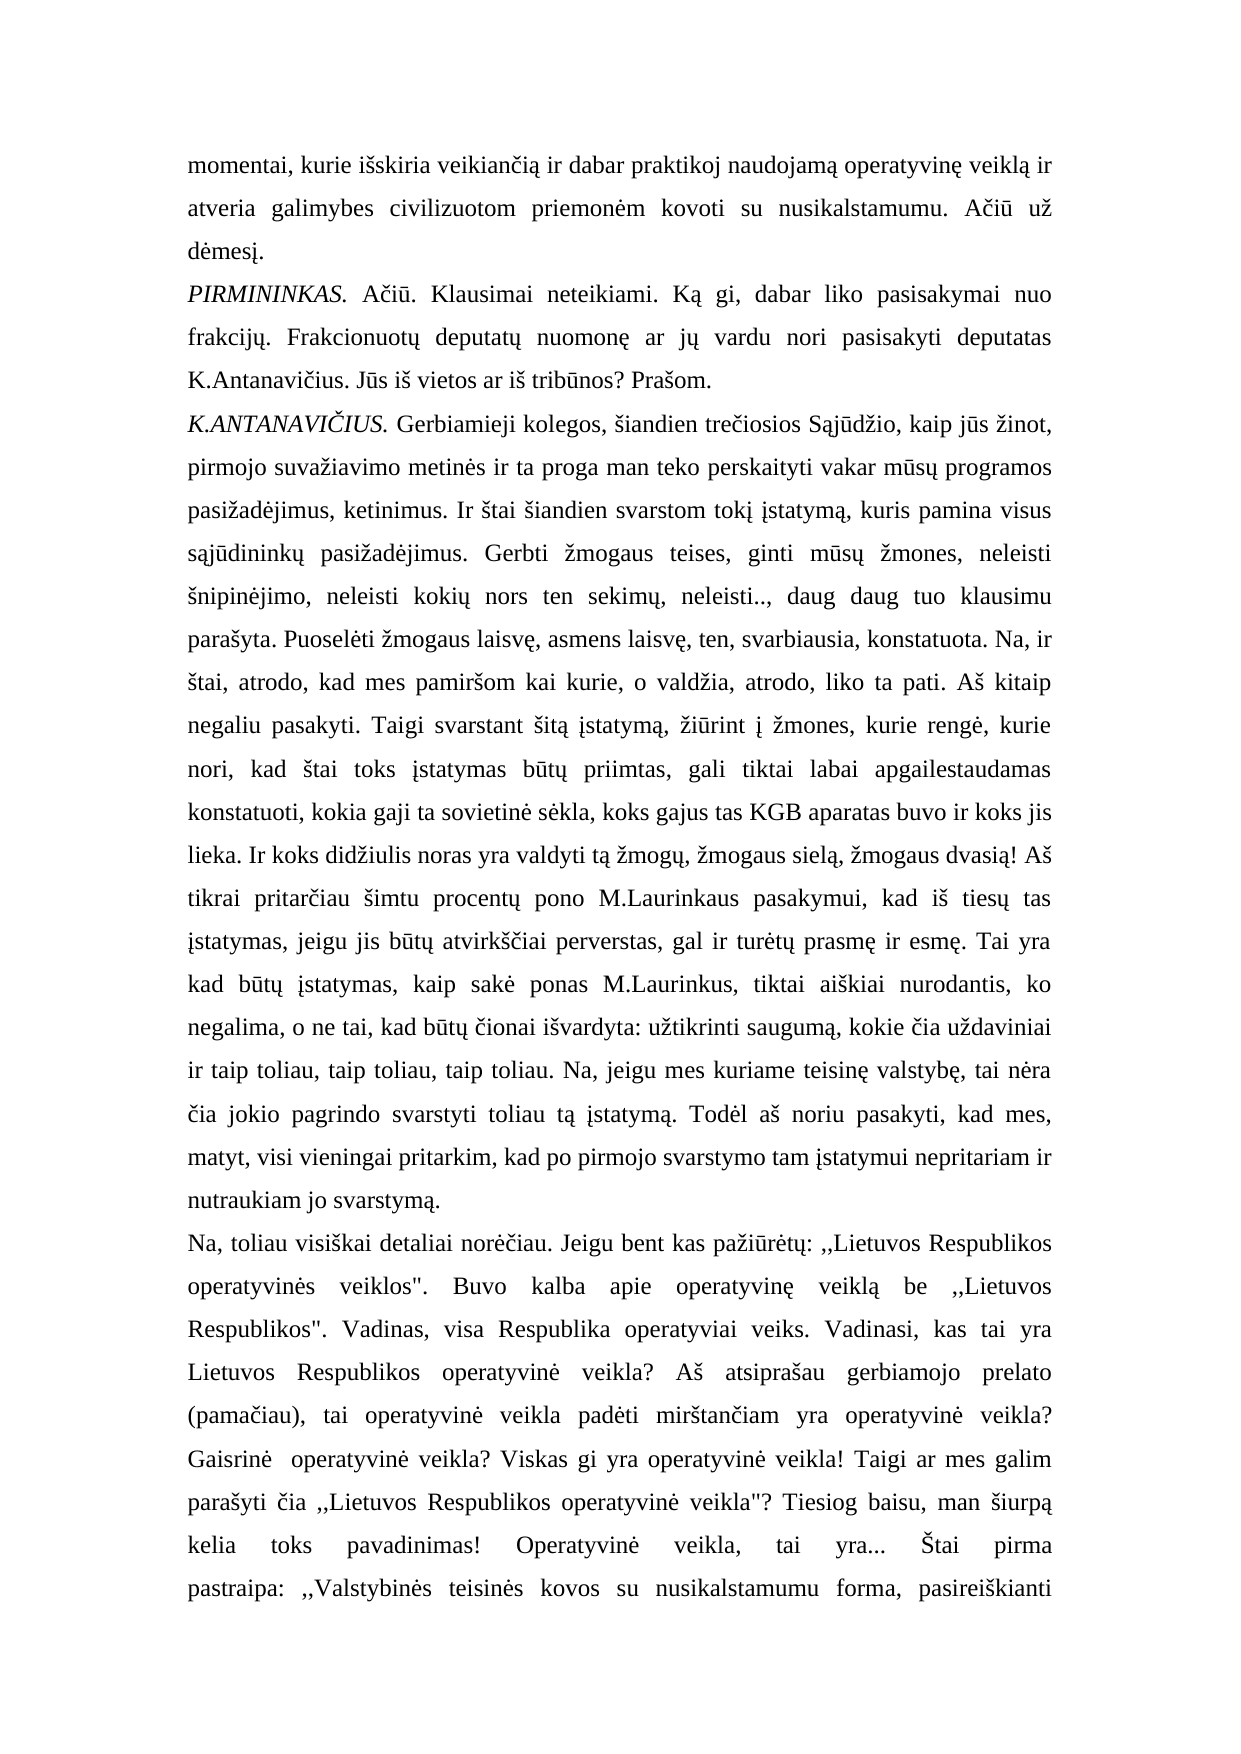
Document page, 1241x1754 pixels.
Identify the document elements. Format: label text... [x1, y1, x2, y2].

text K.ANTANAVIČIUS. Gerbiamieji kolegos, šiandien trečiosios Sąjūdžio, kaip jūs žinot, pirmojo suvažiavimo metinės ir ta proga man teko perskaityti vakar mūsų programos pasižadėjimus, ketinimus. Ir štai šiandien svarstom tokį įstatymą, kuris pamina visus sąjūdininkų pasižadėjimus. Gerbti žmogaus teises, ginti mūsų žmones, neleisti šnipinėjimo, neleisti kokių nors ten sekimų, neleisti.., daug daug tuo klausimu parašyta. Puoselėti žmogaus laisvę, asmens laisvę, ten, svarbiausia, konstatuota. Na, ir štai, atrodo, kad mes pamiršom kai kurie, o valdžia, atrodo, liko ta pati. Aš kitaip negaliu pasakyti. Taigi svarstant šitą įstatymą, žiūrint į žmones, kurie rengė, kurie nori, kad štai toks įstatymas būtų priimtas, gali tiktai labai apgailestaudamas konstatuoti, kokia gaji ta sovietinė sėkla, koks gajus tas KGB aparatas buvo ir koks jis lieka. Ir koks didžiulis noras yra valdyti tą žmogų, žmogaus sielą, žmogaus dvasią! Aš tikrai pritarčiau šimtu procentų pono M.Laurinkaus pasakymui, kad iš tiesų tas įstatymas, jeigu jis būtų atvirkščiai perverstas, gal ir turėtų prasmę ir esmę. Tai yra kad būtų įstatymas, kaip sakė ponas M.Laurinkus, tiktai aiškiai nurodantis, ko negalima, o ne tai, kad būtų čionai išvardyta: užtikrinti saugumą, kokie čia uždaviniai ir taip toliau, taip toliau, taip toliau. Na, jeigu mes kuriame teisinę valstybę, tai nėra čia jokio pagrindo svarstyti toliau tą įstatymą. Todėl aš noriu pasakyti, kad mes, matyt, visi vieningai pritarkim, kad po pirmojo svarstymo tam įstatymui nepritariam ir nutraukiam jo svarstymą. [187, 409, 1053, 1214]
text momentai, kurie išskiria veikiančią ir dabar praktikoj naudojamą operatyvinę veiklą ir atveria galimybes civilizuotom priemonėm kovoti su nusikalstamumu. Ačiū už dėmesį. [187, 150, 1053, 265]
text PIRMININKAS. Ačiū. Klausimai neteikiami. Ką gi, dabar liko pasisakymai nuo frakcijų. Frakcionuotų deputatų nuomonę ar jų vardu nori pasisakyti deputatas K.Antanavičius. Jūs iš vietos ar iš tribūnos? Prašom. [187, 279, 1053, 394]
text Na, toliau visiškai detaliai norėčiau. Jeigu bent kas pažiūrėtų: ,,Lietuvos Respublikos operatyvinės veiklos". Buvo kalba apie operatyvinę veiklą be ,,Lietuvos Respublikos". Vadinas, visa Respublika operatyviai veiks. Vadinasi, kas tai yra Lietuvos Respublikos operatyvinė veikla? Aš atsiprašau gerbiamojo prelato (pamačiau), tai operatyvinė veikla padėti mirštančiam yra operatyvinė veikla? Gaisrinė operatyvinė veikla? Viskas gi yra operatyvinė veikla! Taigi ar mes galim parašyti čia ,,Lietuvos Respublikos operatyvinė veikla"? Tiesiog baisu, man šiurpą kelia toks pavadinimas! Operatyvinė veikla, tai yra... Štai pirma pastraipa: ,,Valstybinės teisinės kovos su nusikalstamumu forma, pasireiškianti [187, 1228, 1053, 1602]
